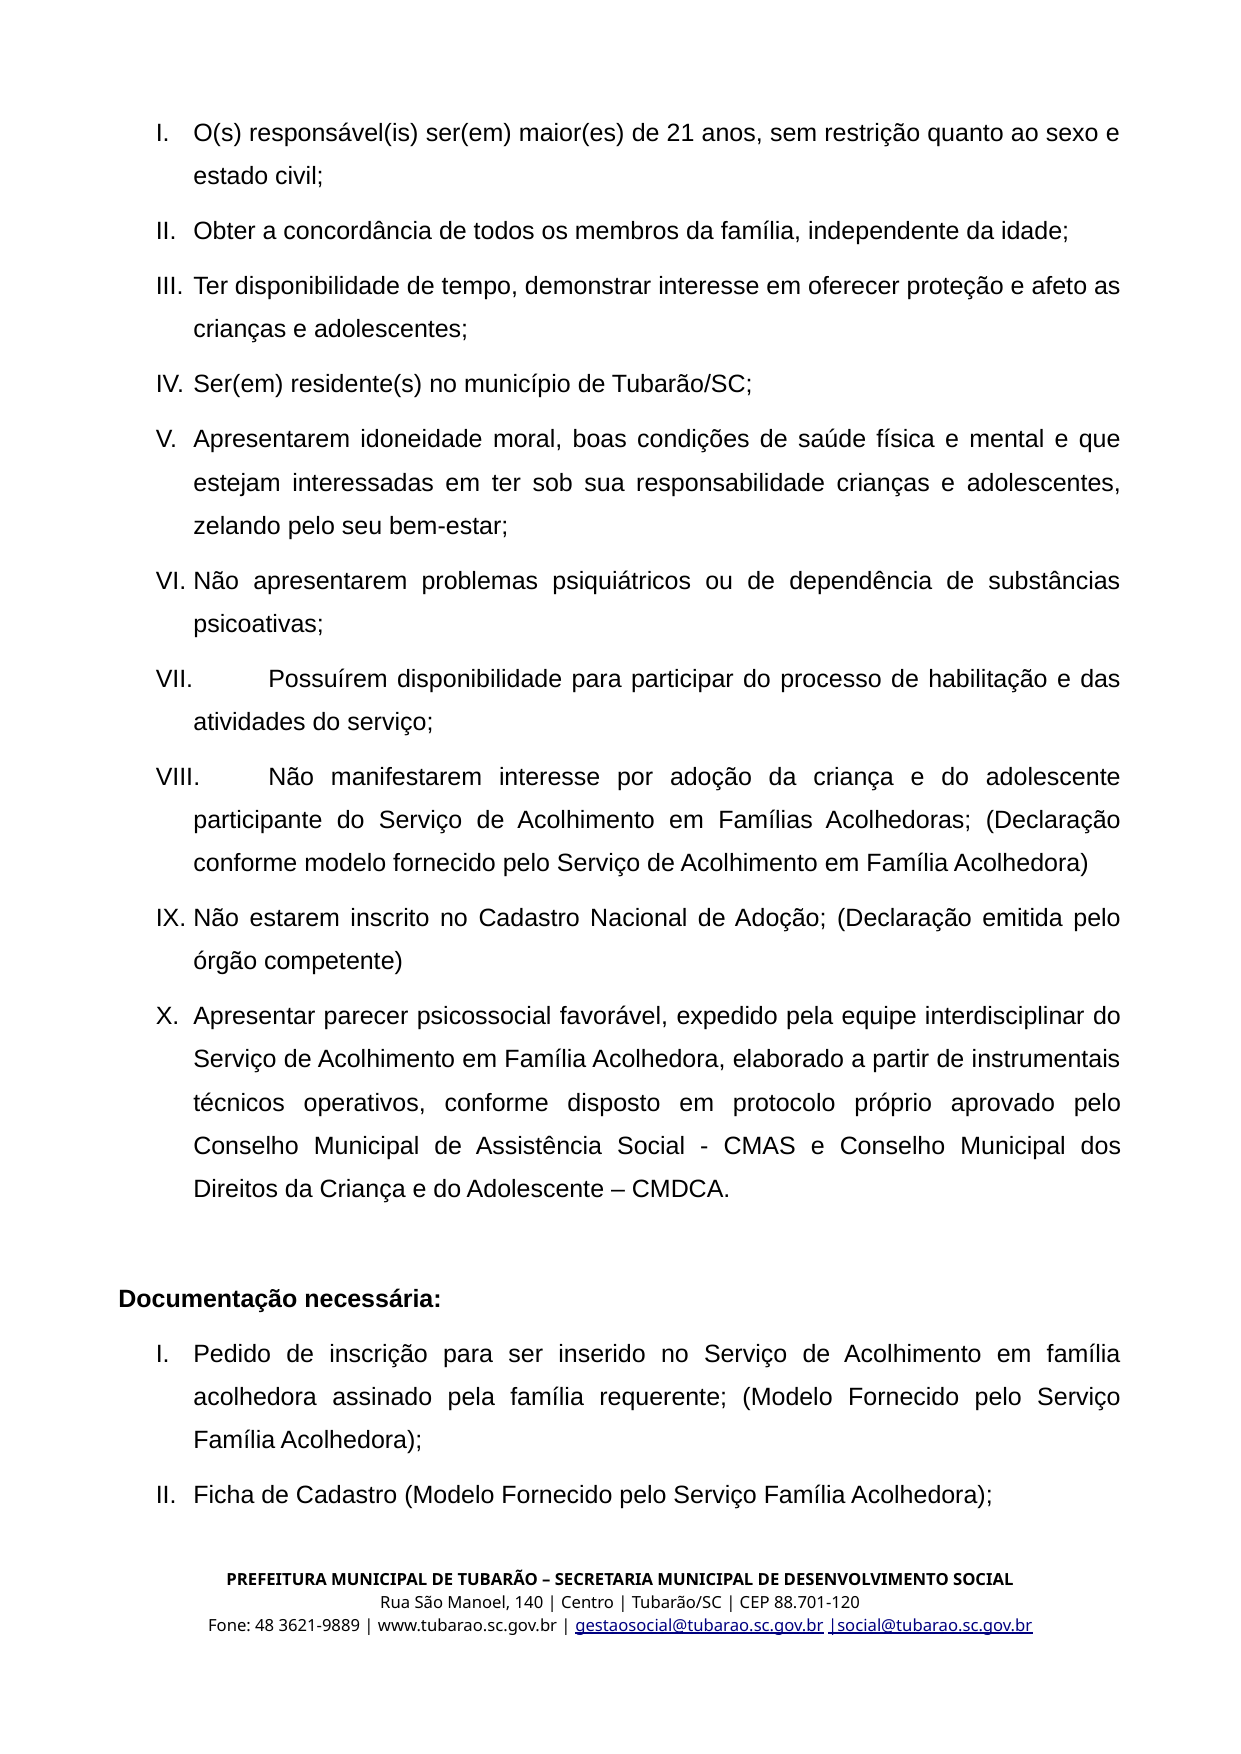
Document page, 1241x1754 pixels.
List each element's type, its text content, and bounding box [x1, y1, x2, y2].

list O(s) responsável(is) ser(em) maior(es) de 21 anos, sem restrição quanto ao sexo e estado civil; [156, 118, 1122, 190]
list Pedido de inscrição para ser inserido no Serviço de Acolhimento em família acolhedora assinado pela família requerente; (Modelo Fornecido pelo Serviço Família Acolhedora); [156, 1339, 1122, 1454]
text Documentação necessária: [118, 1284, 1122, 1312]
list Obter a concordância de todos os membros da família, independente da idade; [156, 216, 1122, 245]
list Não estarem inscrito no Cadastro Nacional de Adoção; (Declaração emitida pelo órgão competente) [156, 903, 1122, 975]
list Possuírem disponibilidade para participar do processo de habilitação e das atividades do serviço; [156, 664, 1122, 736]
list Apresentarem idoneidade moral, boas condições de saúde física e mental e que estejam interessadas em ter sob sua responsabilidade crianças e adolescentes, zelando pelo seu bem-estar; [156, 424, 1122, 539]
list Ficha de Cadastro (Modelo Fornecido pelo Serviço Família Acolhedora); [156, 1480, 1122, 1509]
list Ter disponibilidade de tempo, demonstrar interesse em oferecer proteção e afeto as crianças e adolescentes; [156, 271, 1122, 343]
list Não apresentarem problemas psiquiátricos ou de dependência de substâncias psicoativas; [156, 566, 1122, 637]
list Não manifestarem interesse por adoção da criança e do adolescente participante do Serviço de Acolhimento em Famílias Acolhedoras; (Declaração conforme modelo fornecido pelo Serviço de Acolhimento em Família Acolhedora) [156, 762, 1122, 877]
list Apresentar parecer psicossocial favorável, expedido pela equipe interdisciplinar do Serviço de Acolhimento em Família Acolhedora, elaborado a partir de instrumentais técnicos operativos, conforme disposto em protocolo próprio aprovado pelo Conselho Municipal de Assistência Social - CMAS e Conselho Municipal dos Direitos da Criança e do Adolescente – CMDCA. [156, 1001, 1122, 1202]
list Ser(em) residente(s) no município de Tubarão/SC; [156, 369, 1122, 398]
